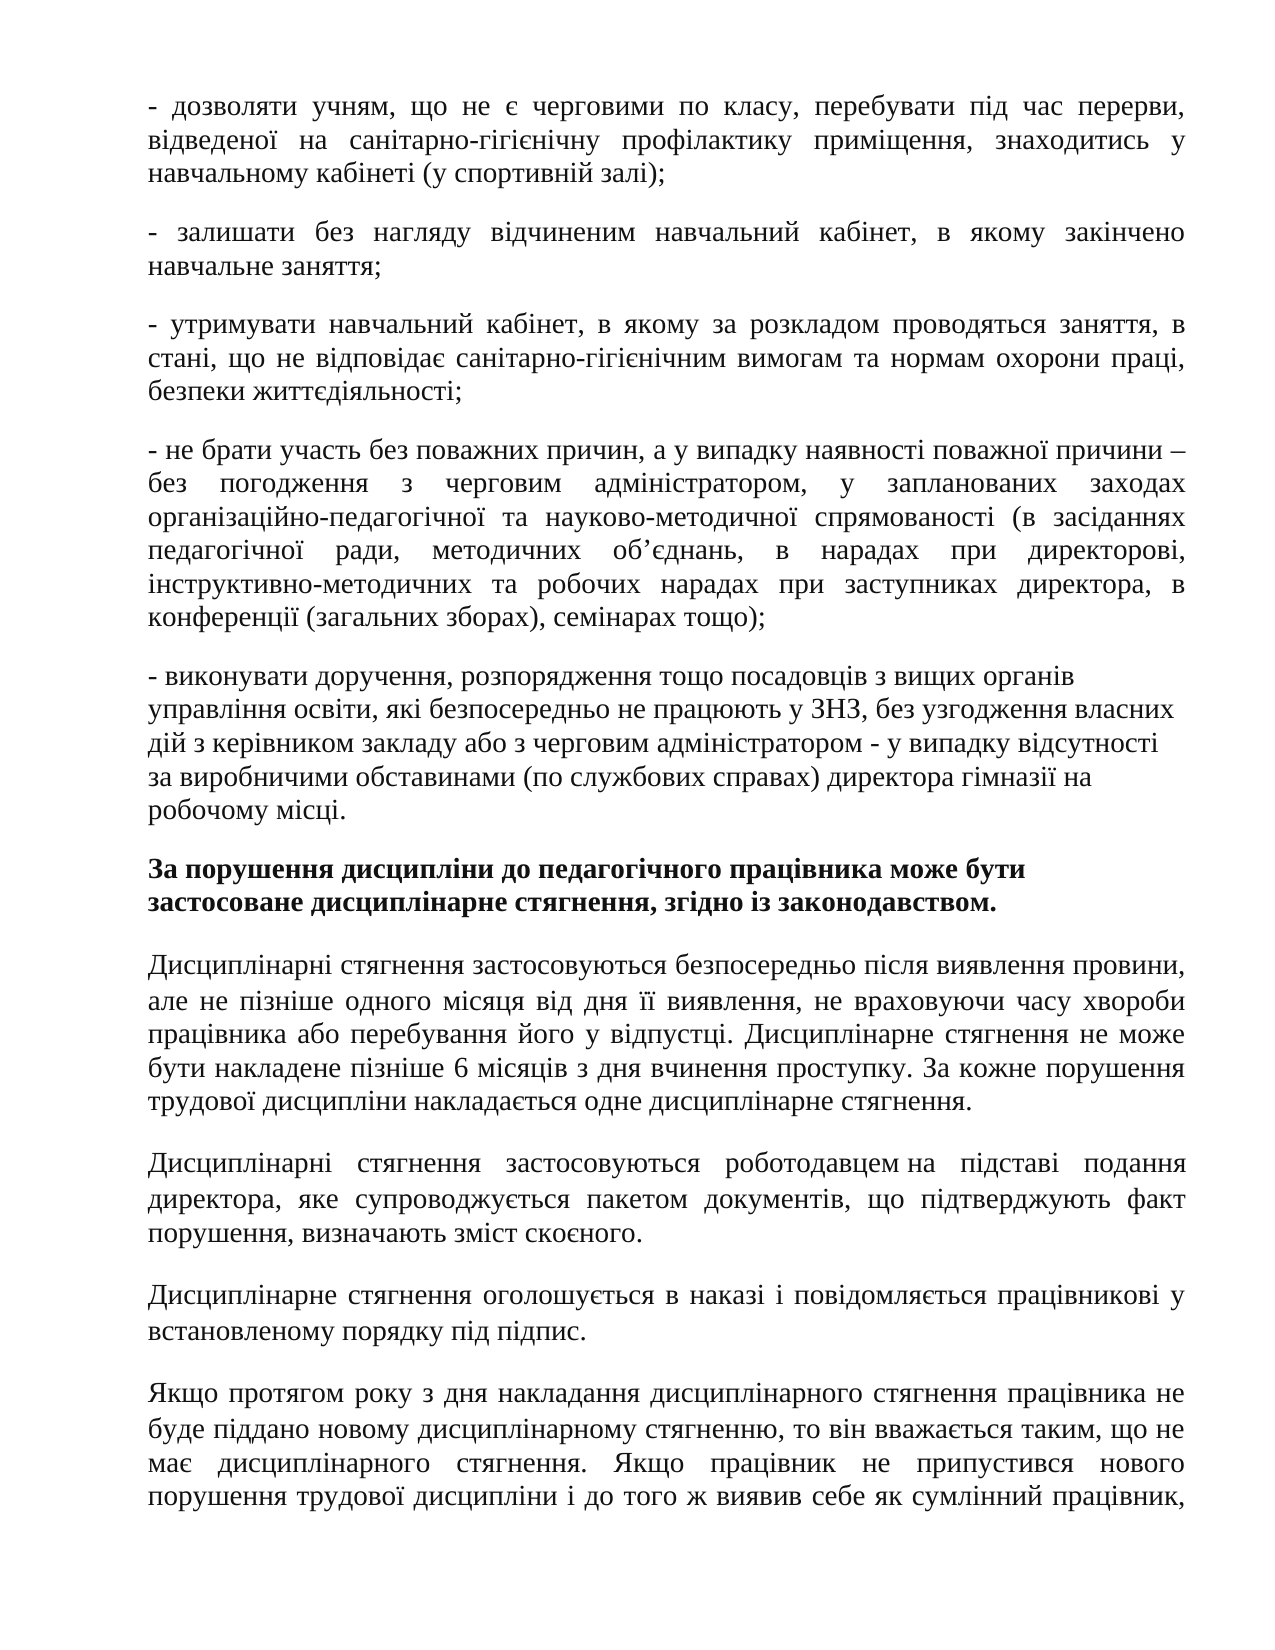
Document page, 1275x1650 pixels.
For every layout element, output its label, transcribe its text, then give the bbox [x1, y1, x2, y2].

text - дозволяти учням, що не є черговими по класу, перебувати під час перерви, відведеної на санітарно-гігієнічну профілактику приміщення, знаходитись у навчальному кабінеті (у спортивній залі); [148, 88, 1186, 189]
list Дисциплінарне стягнення оголошується в наказі і повідомляється працівникові у встановленому порядку під підпис. [133, 1273, 1186, 1347]
text - виконувати доручення, розпорядження тощо посадовців з вищих органів управління освіти, які безпосередньо не працюють у ЗНЗ, без узгодження власних дій з керівником закладу або з черговим адміністратором - у випадку відсутності за виробничими обставинами (по службових справах) директора гімназії на робочому місці. [148, 658, 1186, 826]
text За порушення дисципліни до педагогічного працівника може бути застосоване дисциплінарне стягнення, згідно із законодавством. [148, 851, 1186, 918]
list Якщо протягом року з дня накладання дисциплінарного стягнення працівника не буде піддано новому дисциплінарному стягненню, то він вважається таким, що не має дисциплінарного стягнення. Якщо працівник не припустився нового порушення трудової дисципліни і до того ж виявив себе як сумлінний працівник, [133, 1372, 1186, 1512]
list Дисциплінарні стягнення застосовуються безпосередньо після виявлення провини, але не пізніше одного місяця від дня її виявлення, не враховуючи часу хвороби працівника або перебування його у відпустці. Дисциплінарне стягнення не може бути накладене пізніше 6 місяців з дня вчинення проступку. За кожне порушення трудової дисципліни накладається одне дисциплінарне стягнення. [133, 943, 1186, 1117]
list Дисциплінарні стягнення застосовуються роботодавцем на підставі подання директора, яке супроводжується пакетом документів, що підтверджують факт порушення, визначають зміст скоєного. [133, 1142, 1186, 1248]
text - утримувати навчальний кабінет, в якому за розкладом проводяться заняття, в стані, що не відповідає санітарно-гігієнічним вимогам та нормам охорони праці, безпеки життєдіяльності; [148, 306, 1186, 407]
text - не брати участь без поважних причин, а у випадку наявності поважної причини – без погодження з черговим адміністратором, у запланованих заходах організаційно-педагогічної та науково-методичної спрямованості (в засіданнях педагогічної ради, методичних об’єднань, в нарадах при директорові, інструктивно-методичних та робочих нарадах при заступниках директора, в конференції (загальних зборах), семінарах тощо); [148, 432, 1186, 633]
text - залишати без нагляду відчиненим навчальний кабінет, в якому закінчено навчальне заняття; [148, 214, 1186, 281]
